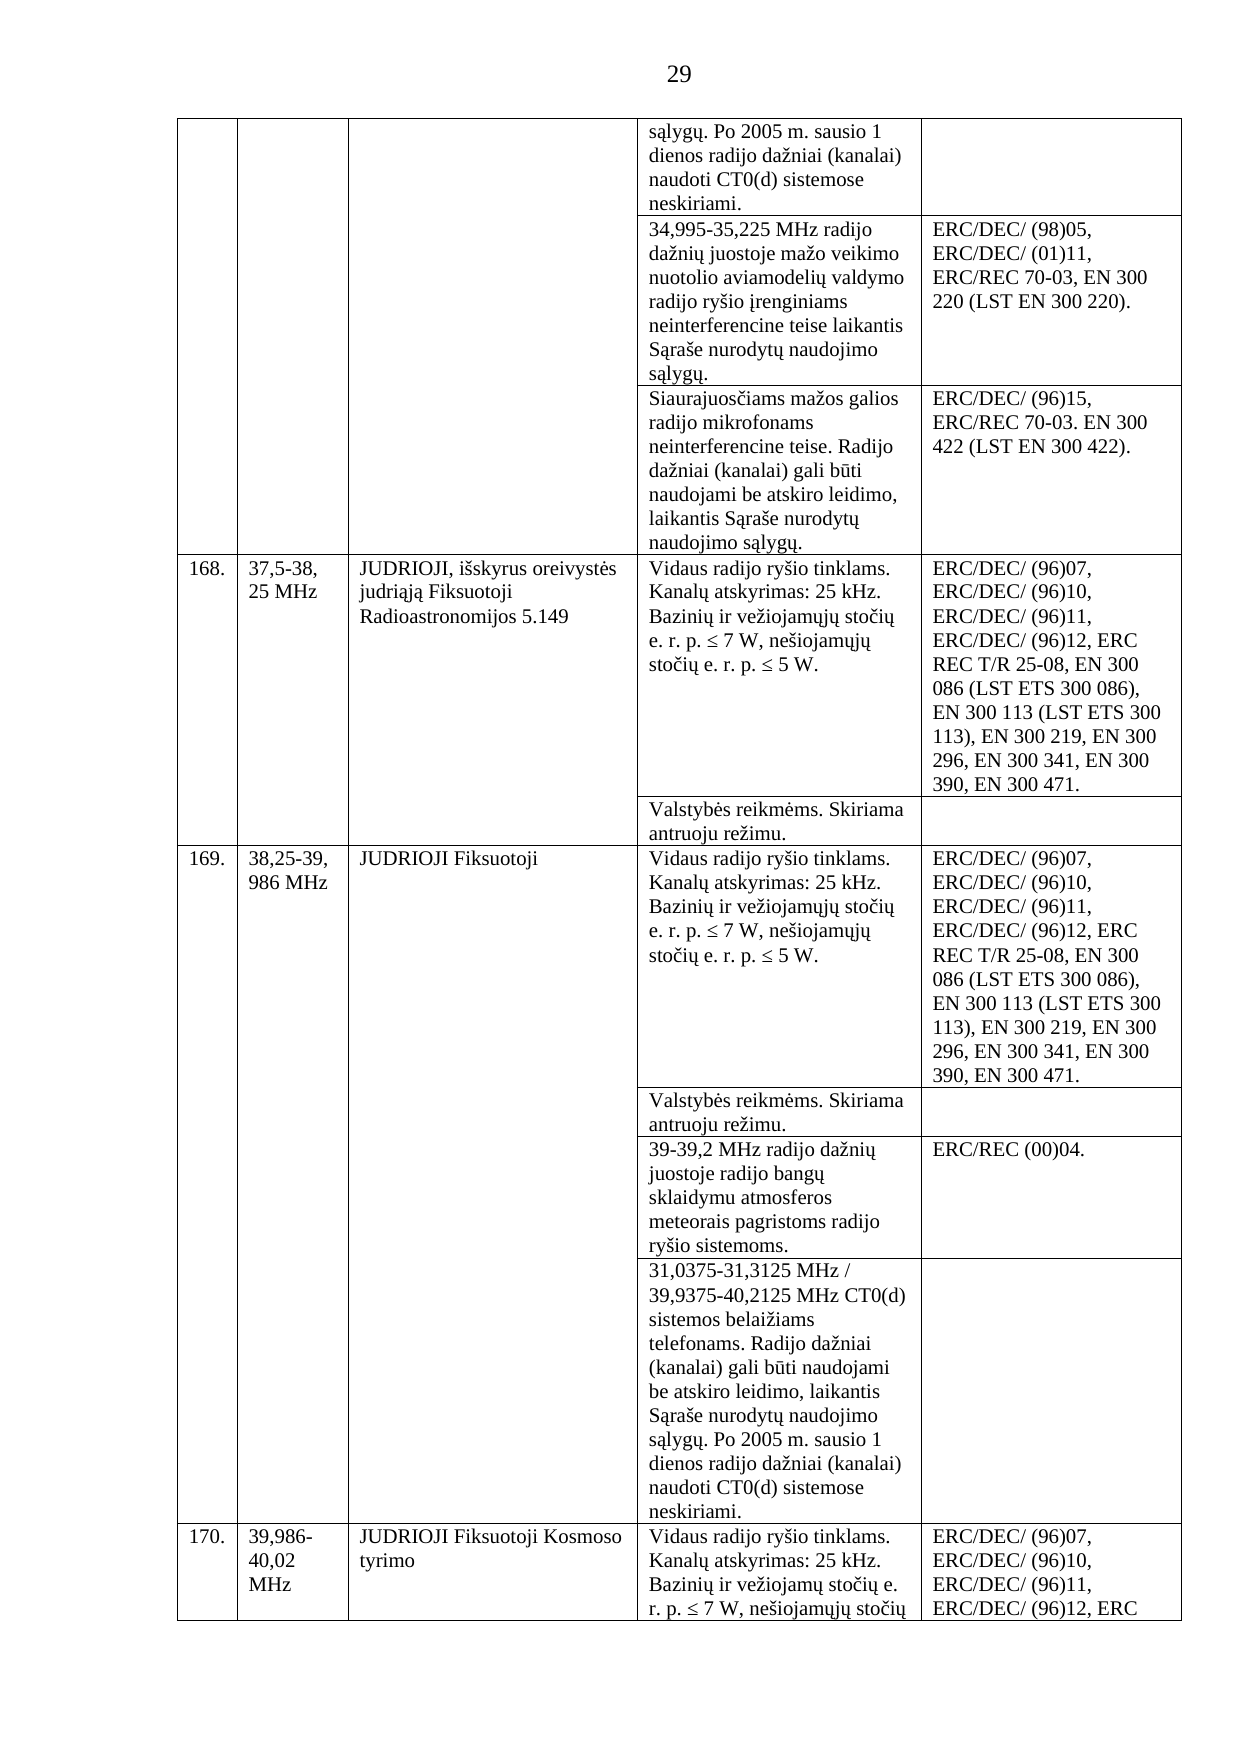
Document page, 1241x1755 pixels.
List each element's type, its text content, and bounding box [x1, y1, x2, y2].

table_cell ERC/DEC/ (98)05, ERC/DEC/ (01)11, ERC/REC 70-03, EN 300 220 (LST EN 300 220). [922, 216, 1181, 385]
table_cell 168. [178, 555, 237, 845]
table_cell 31,0375-31,3125 MHz / 39,9375-40,2125 MHz CT0(d) sistemos belaižiams telefonams. Radijo dažniai (kanalai) gali būti naudojami be atskiro leidimo, laikantis Sąraše nurodytų naudojimo sąlygų. Po 2005 m. sausio 1 dienos radijo dažniai (kanalai) naudoti CT0(d) sistemose neskiriami. [638, 1259, 921, 1523]
table_cell [238, 119, 348, 554]
table_cell JUDRIOJI, išskyrus oreivystės judriąją Fiksuotoji Radioastronomijos 5.149 [349, 555, 637, 845]
table_cell 39-39,2 MHz radijo dažnių juostoje radijo bangų sklaidymu atmosferos meteorais pagristoms radijo ryšio sistemoms. [638, 1137, 921, 1257]
table_cell ERC/DEC/ (96)07, ERC/DEC/ (96)10, ERC/DEC/ (96)11, ERC/DEC/ (96)12, ERC REC T/R 25-08, EN 300 086 (LST ETS 300 086), EN 300 113 (LST ETS 300 113), EN 300 219, EN 300 296, EN 300 341, EN 300 390, EN 300 471. [922, 846, 1181, 1087]
table_cell 170. [178, 1524, 237, 1620]
table_cell [349, 119, 637, 554]
table_cell JUDRIOJI Fiksuotoji [349, 846, 637, 1523]
table_cell Vidaus radijo ryšio tinklams. Kanalų atskyrimas: 25 kHz. Bazinių ir vežiojamųjų stočių e. r. p. ≤ 7 W, nešiojamųjų stočių e. r. p. ≤ 5 W. [638, 555, 921, 796]
table_cell ERC/DEC/ (96)15, ERC/REC 70-03. EN 300 422 (LST EN 300 422). [922, 386, 1181, 554]
table_cell [922, 1088, 1181, 1136]
table_cell [922, 797, 1181, 845]
table_cell [178, 119, 237, 554]
table_cell ERC/DEC/ (96)07, ERC/DEC/ (96)10, ERC/DEC/ (96)11, ERC/DEC/ (96)12, ERC [922, 1524, 1181, 1620]
table_cell Vidaus radijo ryšio tinklams. Kanalų atskyrimas: 25 kHz. Bazinių ir vežiojamų stočių e. r. p. ≤ 7 W, nešiojamųjų stočių [638, 1524, 921, 1620]
table_cell JUDRIOJI Fiksuotoji Kosmoso tyrimo [349, 1524, 637, 1620]
table_cell Valstybės reikmėms. Skiriama antruoju režimu. [638, 1088, 921, 1136]
table_cell 37,5-38, 25 MHz [238, 555, 348, 845]
table_cell Vidaus radijo ryšio tinklams. Kanalų atskyrimas: 25 kHz. Bazinių ir vežiojamųjų stočių e. r. p. ≤ 7 W, nešiojamųjų stočių e. r. p. ≤ 5 W. [638, 846, 921, 1087]
table_cell Valstybės reikmėms. Skiriama antruoju režimu. [638, 797, 921, 845]
table_cell 39,986- 40,02 MHz [238, 1524, 348, 1620]
table_cell [922, 119, 1181, 215]
table_cell sąlygų. Po 2005 m. sausio 1 dienos radijo dažniai (kanalai) naudoti CT0(d) sistemose neskiriami. [638, 119, 921, 215]
table_cell 169. [178, 846, 237, 1523]
table_cell 38,25-39, 986 MHz [238, 846, 348, 1523]
table_cell ERC/REC (00)04. [922, 1137, 1181, 1257]
table_cell 34,995-35,225 MHz radijo dažnių juostoje mažo veikimo nuotolio aviamodelių valdymo radijo ryšio įrenginiams neinterferencine teise laikantis Sąraše nurodytų naudojimo sąlygų. [638, 216, 921, 385]
table_cell ERC/DEC/ (96)07, ERC/DEC/ (96)10, ERC/DEC/ (96)11, ERC/DEC/ (96)12, ERC REC T/R 25-08, EN 300 086 (LST ETS 300 086), EN 300 113 (LST ETS 300 113), EN 300 219, EN 300 296, EN 300 341, EN 300 390, EN 300 471. [922, 555, 1181, 796]
table_cell [922, 1259, 1181, 1523]
table_cell Siaurajuosčiams mažos galios radijo mikrofonams neinterferencine teise. Radijo dažniai (kanalai) gali būti naudojami be atskiro leidimo, laikantis Sąraše nurodytų naudojimo sąlygų. [638, 386, 921, 554]
